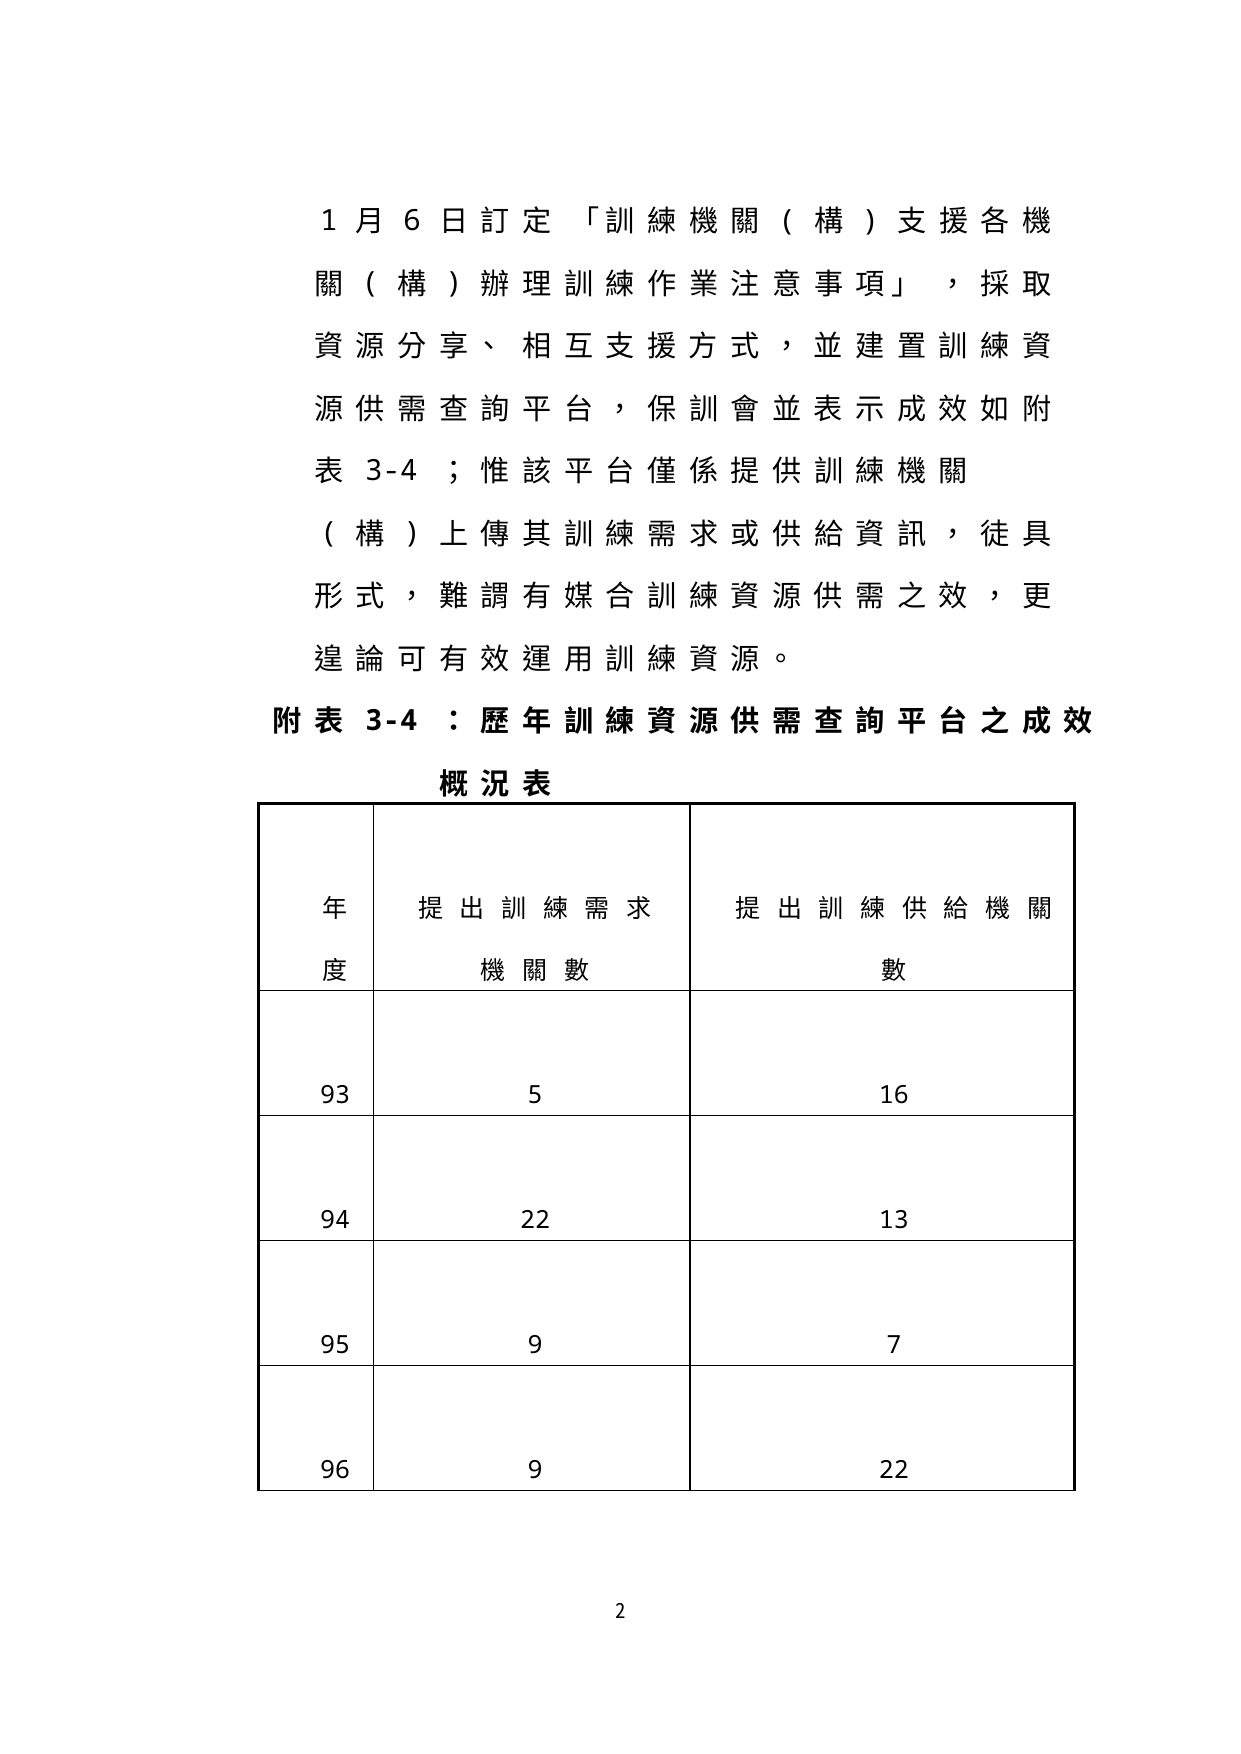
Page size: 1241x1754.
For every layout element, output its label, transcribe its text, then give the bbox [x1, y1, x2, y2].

table_cell 7 [691, 1241, 1073, 1365]
text 1月6日訂定「訓練機關(構)支援各機關(構)辦理訓練作業注意事項」，採取資源分享、相互支援方式，並建置訓練資源供需查詢平台，保訓會並表示成效如附表3-4；惟該平台僅係提供訓練機關(構)上傳其訓練需求或供給資訊，徒具形式，難謂有媒合訓練資源供需之效，更遑論可有效運用訓練資源。 [271, 177, 1058, 677]
table_cell 96 [260, 1366, 373, 1490]
table_header 提出訓練需求機關數 [374, 805, 689, 990]
table_cell 16 [691, 991, 1073, 1115]
table_cell 9 [374, 1366, 689, 1490]
table_cell 9 [374, 1241, 689, 1365]
table_cell 95 [260, 1241, 373, 1365]
table_header 年度 [260, 805, 373, 990]
table_cell 5 [374, 991, 689, 1115]
table_header 提出訓練供給機關數 [691, 805, 1073, 990]
table_cell 94 [260, 1116, 373, 1240]
text 附表3-4：歷年訓練資源供需查詢平台之成效概況表 [244, 677, 1102, 802]
table_cell 22 [691, 1366, 1073, 1490]
table_cell 93 [260, 991, 373, 1115]
table_cell 13 [691, 1116, 1073, 1240]
table_cell 22 [374, 1116, 689, 1240]
